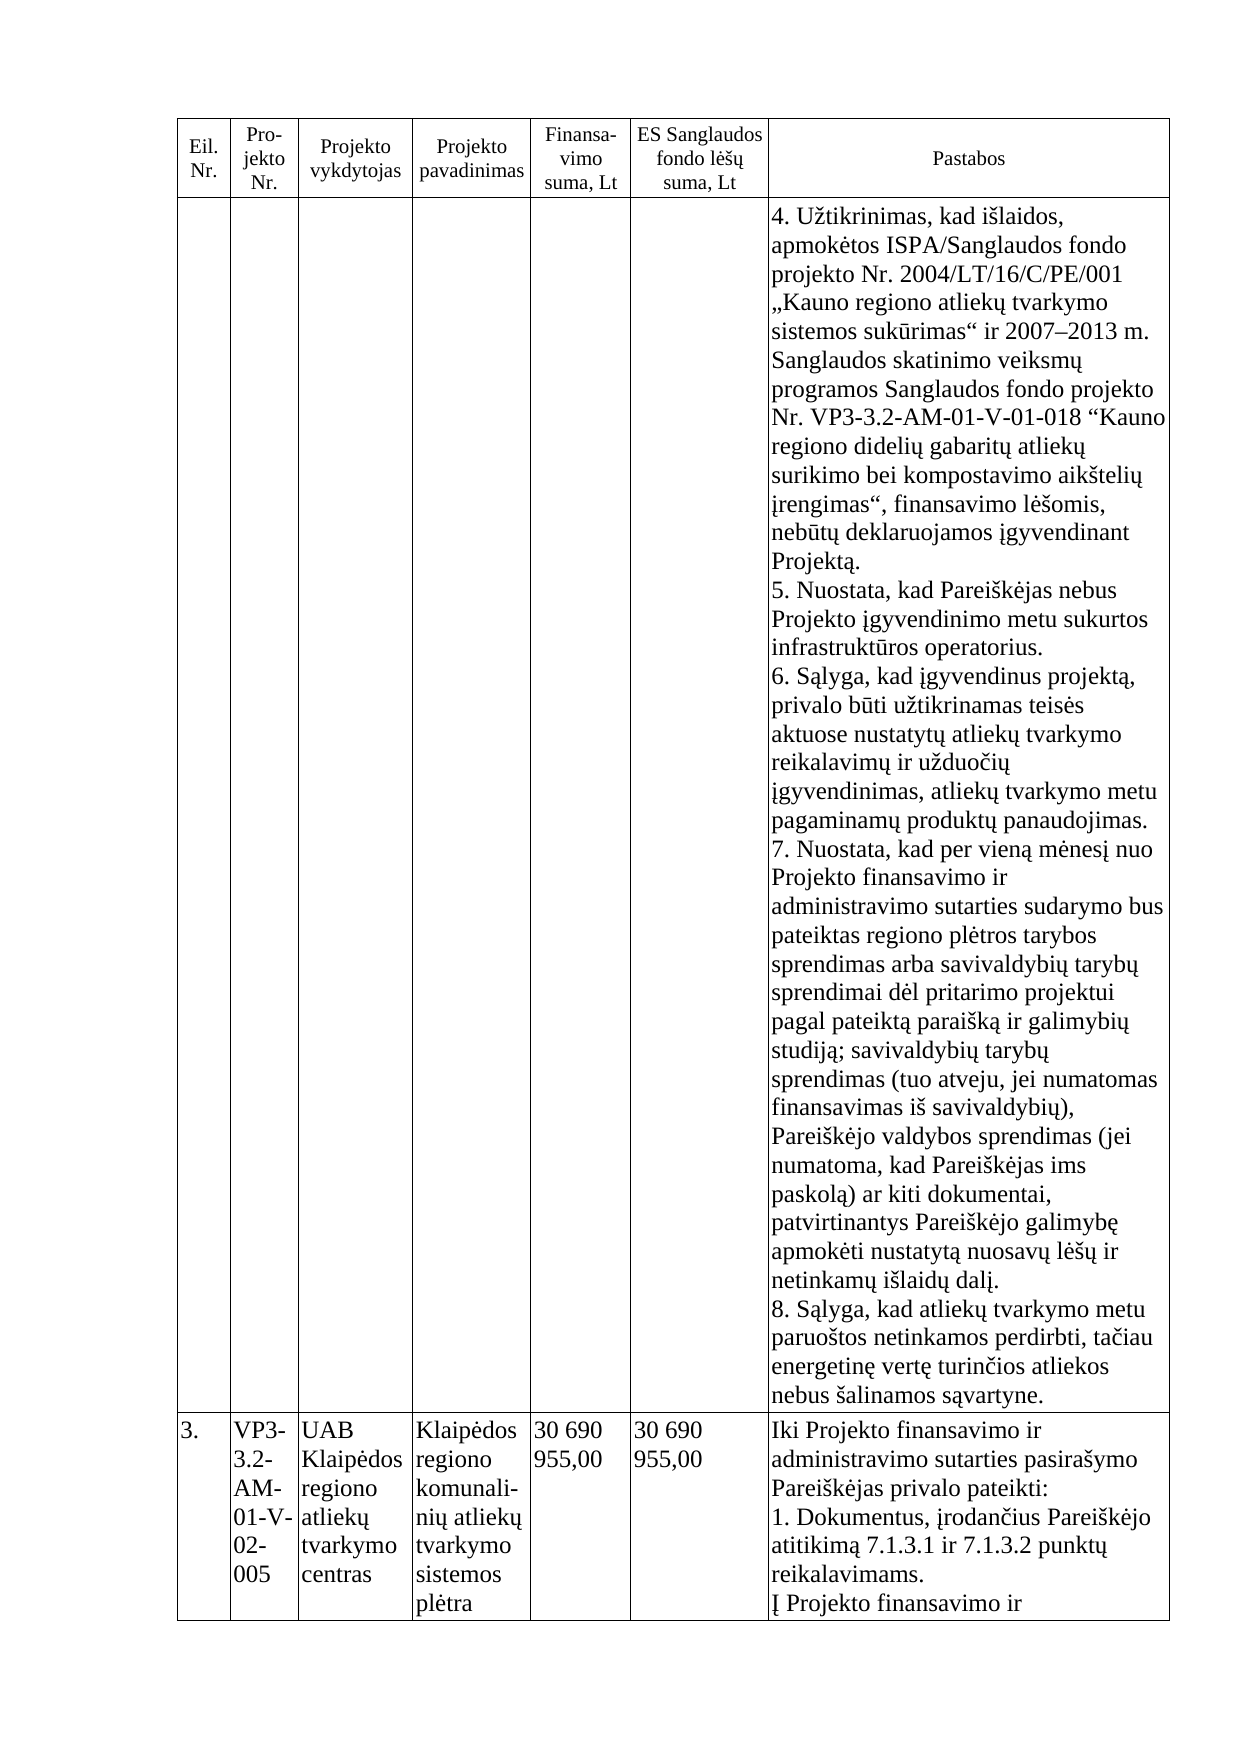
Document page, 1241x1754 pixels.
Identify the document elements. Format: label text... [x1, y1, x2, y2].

table_header ES Sanglaudos fondo lėšų suma, Lt [631, 119, 768, 197]
table_cell Klaipėdos regiono komunali-nių atliekų tvarkymo sistemos plėtra [413, 1413, 530, 1620]
table_cell 30 690 955,00 [531, 1413, 630, 1620]
table_cell [413, 198, 530, 1412]
table_cell 30 690 955,00 [631, 1413, 768, 1620]
table_header Eil. Nr. [178, 119, 230, 197]
table_header Finansa-vimo suma, Lt [531, 119, 630, 197]
table_cell [231, 198, 298, 1412]
table_header Projekto vykdytojas [299, 119, 412, 197]
table_cell 3. [178, 1413, 230, 1620]
table_cell 4. Užtikrinimas, kad išlaidos, apmokėtos ISPA/Sanglaudos fondo projekto Nr. 2004/LT/16/C/PE/001 „Kauno regiono atliekų tvarkymo sistemos sukūrimas“ ir 2007–2013 m. Sanglaudos skatinimo veiksmų programos Sanglaudos fondo projekto Nr. VP3-3.2-AM-01-V-01-018 “Kauno regiono didelių gabaritų atliekų surikimo bei kompostavimo aikštelių įrengimas“, finansavimo lėšomis, nebūtų deklaruojamos įgyvendinant Projektą. 5. Nuostata, kad Pareiškėjas nebus Projekto įgyvendinimo metu sukurtos infrastruktūros operatorius. 6. Sąlyga, kad įgyvendinus projektą, privalo būti užtikrinamas teisės aktuose nustatytų atliekų tvarkymo reikalavimų ir užduočių įgyvendinimas, atliekų tvarkymo metu pagaminamų produktų panaudojimas. 7. Nuostata, kad per vieną mėnesį nuo Projekto finansavimo ir administravimo sutarties sudarymo bus pateiktas regiono plėtros tarybos sprendimas arba savivaldybių tarybų sprendimai dėl pritarimo projektui pagal pateiktą paraišką ir galimybių studiją; savivaldybių tarybų sprendimas (tuo atveju, jei numatomas finansavimas iš savivaldybių), Pareiškėjo valdybos sprendimas (jei numatoma, kad Pareiškėjas ims paskolą) ar kiti dokumentai, patvirtinantys Pareiškėjo galimybę apmokėti nustatytą nuosavų lėšų ir netinkamų išlaidų dalį. 8. Sąlyga, kad atliekų tvarkymo metu paruoštos netinkamos perdirbti, tačiau energetinę vertę turinčios atliekos nebus šalinamos sąvartyne. [769, 198, 1169, 1412]
table_cell [631, 198, 768, 1412]
table_cell Iki Projekto finansavimo ir administravimo sutarties pasirašymo Pareiškėjas privalo pateikti: 1. Dokumentus, įrodančius Pareiškėjo atitikimą 7.1.3.1 ir 7.1.3.2 punktų reikalavimams. Į Projekto finansavimo ir [769, 1413, 1169, 1620]
table_cell [178, 198, 230, 1412]
table_cell [299, 198, 412, 1412]
table_header Pastabos [769, 119, 1169, 197]
table_cell VP3-3.2-AM-01-V-02-005 [231, 1413, 298, 1620]
table_header Pro-jekto Nr. [231, 119, 298, 197]
table_header Projekto pavadinimas [413, 119, 530, 197]
table_cell UAB Klaipėdos regiono atliekų tvarkymo centras [299, 1413, 412, 1620]
table_cell [531, 198, 630, 1412]
